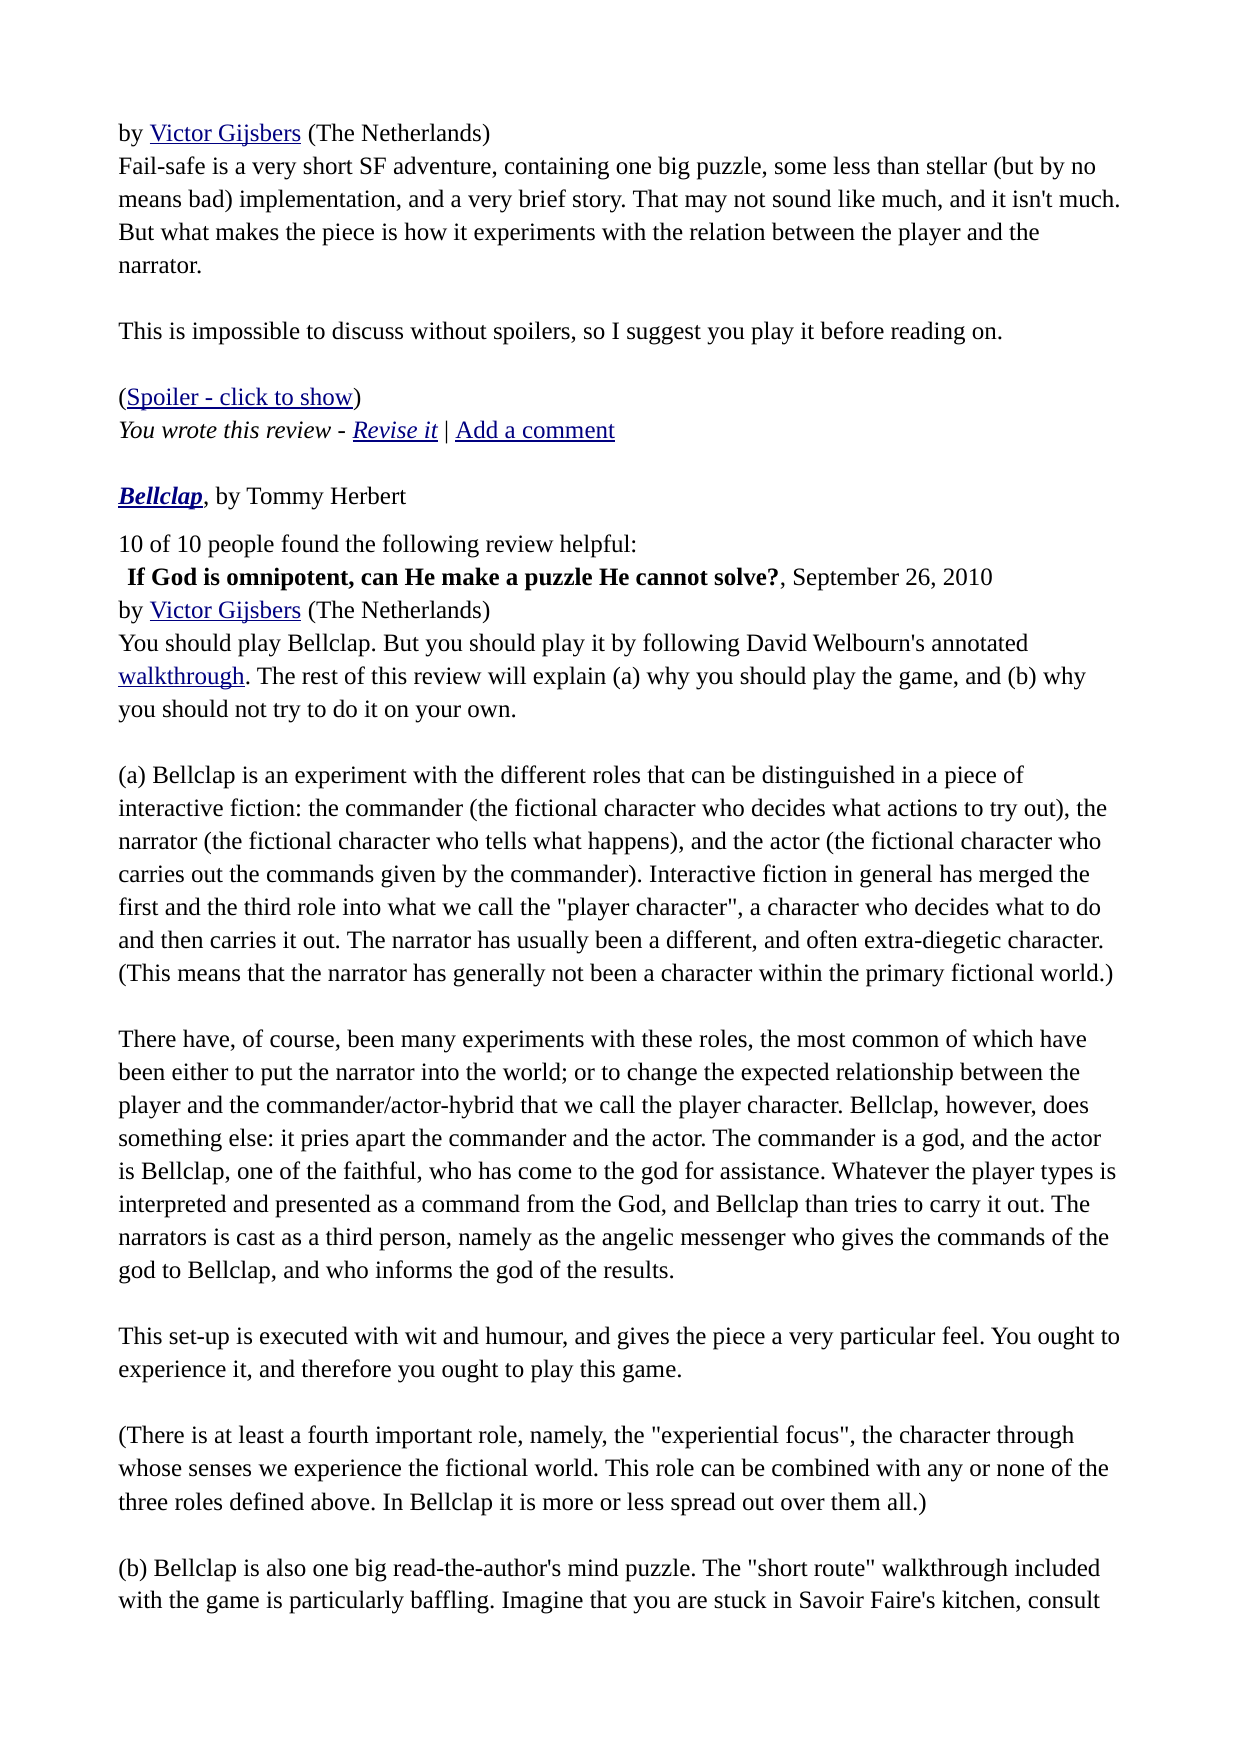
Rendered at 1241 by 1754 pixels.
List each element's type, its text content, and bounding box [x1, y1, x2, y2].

text by Victor Gijsbers (The Netherlands) [118, 118, 1122, 147]
text by Victor Gijsbers (The Netherlands) [118, 595, 1122, 624]
text You should play Bellclap. But you should play it by following David Welbourn's annotated walkthrough. The rest of this review will explain (a) why you should play the game, and (b) why you should not try to do it on your own. (a) Bellclap is an experiment with the different roles that can be distinguished in a piece of interactive fiction: the commander (the fictional character who decides what actions to try out), the narrator (the fictional character who tells what happens), and the actor (the fictional character who carries out the commands given by the commander). Interactive fiction in general has merged the first and the third role into what we call the "player character", a character who decides what to do and then carries it out. The narrator has usually been a different, and often extra-diegetic character. (This means that the narrator has generally not been a character within the primary fictional world.) There have, of course, been many experiments with these roles, the most common of which have been either to put the narrator into the world; or to change the expected relationship between the player and the commander/actor-hybrid that we call the player character. Bellclap, however, does something else: it pries apart the commander and the actor. The commander is a god, and the actor is Bellclap, one of the faithful, who has come to the god for assistance. Whatever the player types is interpreted and presented as a command from the God, and Bellclap than tries to carry it out. The narrators is cast as a third person, namely as the angelic messenger who gives the commands of the god to Bellclap, and who informs the god of the results. This set-up is executed with wit and humour, and gives the piece a very particular feel. You ought to experience it, and therefore you ought to play this game. (There is at least a fourth important role, namely, the "experiential focus", the character through whose senses we experience the fictional world. This role can be combined with any or none of the three roles defined above. In Bellclap it is more or less spread out over them all.) (b) Bellclap is also one big read-the-author's mind puzzle. The "short route" walkthrough included with the game is particularly baffling. Imagine that you are stuck in Savoir Faire's kitchen, consult [118, 628, 1122, 1614]
text If God is omnipotent, can He make a puzzle He cannot solve?, September 26, 2010 [118, 562, 1122, 591]
text Bellclap, by Tommy Herbert [118, 481, 1122, 510]
text Fail-safe is a very short SF adventure, containing one big puzzle, some less than stellar (but by no means bad) implementation, and a very brief story. That may not sound like much, and it isn't much. But what makes the piece is how it experiments with the relation between the player and the narrator. This is impossible to discuss without spoilers, so I suggest you play it before reading on. (Spoiler - click to show) [118, 151, 1122, 411]
text 10 of 10 people found the following review helpful: [118, 529, 1122, 558]
text You wrote this review - Revise it | Add a comment [118, 415, 1122, 444]
